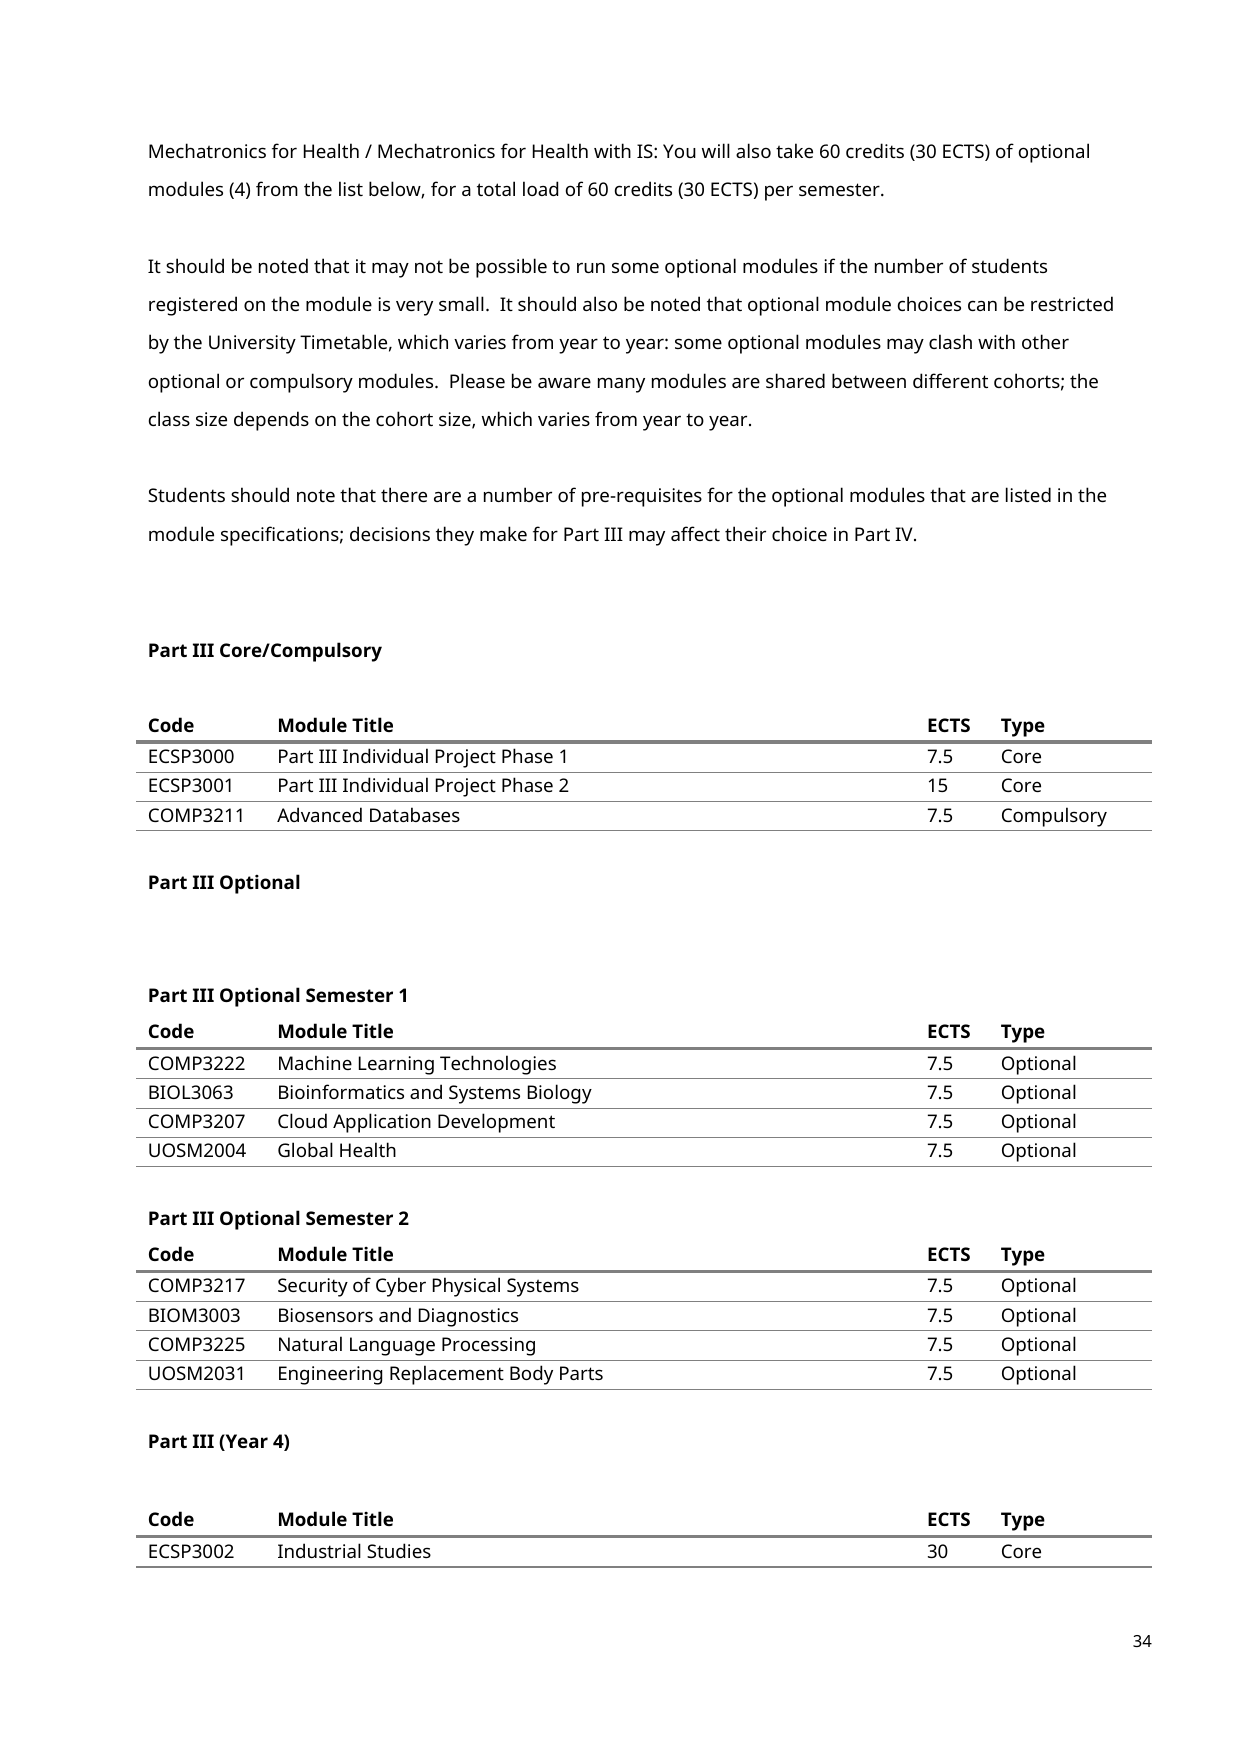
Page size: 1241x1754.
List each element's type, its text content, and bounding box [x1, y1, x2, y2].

table_cell Optional [989, 1079, 1152, 1107]
table_cell Core [989, 744, 1152, 772]
table_cell Biosensors and Diagnostics [266, 1302, 916, 1330]
table_cell Natural Language Processing [266, 1331, 916, 1359]
table_cell Global Health [266, 1138, 916, 1166]
table_cell ECSP3002 [136, 1538, 266, 1566]
table_cell Cloud Application Development [266, 1109, 916, 1137]
table_cell 7.5 [916, 1079, 989, 1107]
table_cell Mechatronics for Health / Mechatronics for Health with IS: You will also take 60 credits (30 ECTS) of optional modules (4) from the list below, for a total load of 60 credits (30 ECTS) per semester. It should be noted that it may not be possible to run some optional modules if the number of students registered on the module is very small. It should also be noted that optional module choices can be restricted by the University Timetable, which varies from year to year: some optional modules may clash with other optional or compulsory modules. Please be aware many modules are shared between different cohorts; the class size depends on the cohort size, which varies from year to year. Students should note that there are a number of pre-requisites for the optional modules that are listed in the module specifications; decisions they make for Part III may affect their choice in Part IV. [136, 99, 1152, 599]
table_cell Compulsory [989, 802, 1152, 830]
table_cell Type [989, 1019, 1152, 1047]
table_cell Part III (Year 4) [136, 1390, 1152, 1507]
table_cell 7.5 [916, 744, 989, 772]
table_cell Bioinformatics and Systems Biology [266, 1079, 916, 1107]
table_cell Part III Optional [136, 831, 1152, 944]
table_cell UOSM2031 [136, 1361, 266, 1389]
table_cell 7.5 [916, 1302, 989, 1330]
table_cell Optional [989, 1138, 1152, 1166]
table_cell Optional [989, 1273, 1152, 1301]
table_cell ECSP3000 [136, 744, 266, 772]
table_cell Part III Optional Semester 1 [136, 944, 1152, 1018]
table_cell 7.5 [916, 1273, 989, 1301]
table_cell 7.5 [916, 802, 989, 830]
table_cell Type [989, 712, 1152, 740]
table_cell ECTS [916, 1507, 989, 1535]
table_cell ECSP3001 [136, 773, 266, 801]
table_cell COMP3222 [136, 1050, 266, 1078]
table_cell Code [136, 1241, 266, 1270]
table_cell Module Title [266, 1507, 916, 1535]
table_cell Type [989, 1507, 1152, 1535]
table_cell Machine Learning Technologies [266, 1050, 916, 1078]
table_cell COMP3207 [136, 1109, 266, 1137]
table_cell Optional [989, 1109, 1152, 1137]
table_cell BIOM3003 [136, 1302, 266, 1330]
table_cell [136, 1568, 1152, 1604]
table_cell Part III Optional Semester 2 [136, 1167, 1152, 1241]
table_cell Optional [989, 1302, 1152, 1330]
table_cell 30 [916, 1538, 989, 1566]
table_cell 7.5 [916, 1109, 989, 1137]
table_cell BIOL3063 [136, 1079, 266, 1107]
table_cell Module Title [266, 1019, 916, 1047]
table_cell 7.5 [916, 1138, 989, 1166]
table_cell ECTS [916, 712, 989, 740]
table_cell 7.5 [916, 1331, 989, 1359]
table_cell COMP3211 [136, 802, 266, 830]
table_cell Advanced Databases [266, 802, 916, 830]
table_cell Industrial Studies [266, 1538, 916, 1566]
table_cell Core [989, 773, 1152, 801]
table_cell Code [136, 1507, 266, 1535]
table_cell Part III Individual Project Phase 1 [266, 744, 916, 772]
table_cell Engineering Replacement Body Parts [266, 1361, 916, 1389]
table_cell Optional [989, 1361, 1152, 1389]
table_cell Code [136, 1019, 266, 1047]
table_cell Optional [989, 1331, 1152, 1359]
table_cell UOSM2004 [136, 1138, 266, 1166]
table_cell 7.5 [916, 1050, 989, 1078]
table_cell Security of Cyber Physical Systems [266, 1273, 916, 1301]
table_cell Optional [989, 1050, 1152, 1078]
table_cell Type [989, 1241, 1152, 1270]
table_cell Module Title [266, 1241, 916, 1270]
table_cell Part III Individual Project Phase 2 [266, 773, 916, 801]
table_cell ECTS [916, 1241, 989, 1270]
table_cell Module Title [266, 712, 916, 740]
table_cell COMP3217 [136, 1273, 266, 1301]
table_cell Core [989, 1538, 1152, 1566]
table_cell Code [136, 712, 266, 740]
table_cell 15 [916, 773, 989, 801]
table_cell COMP3225 [136, 1331, 266, 1359]
table_cell Part III Core/Compulsory [136, 600, 1152, 712]
table_cell ECTS [916, 1019, 989, 1047]
table_cell 7.5 [916, 1361, 989, 1389]
